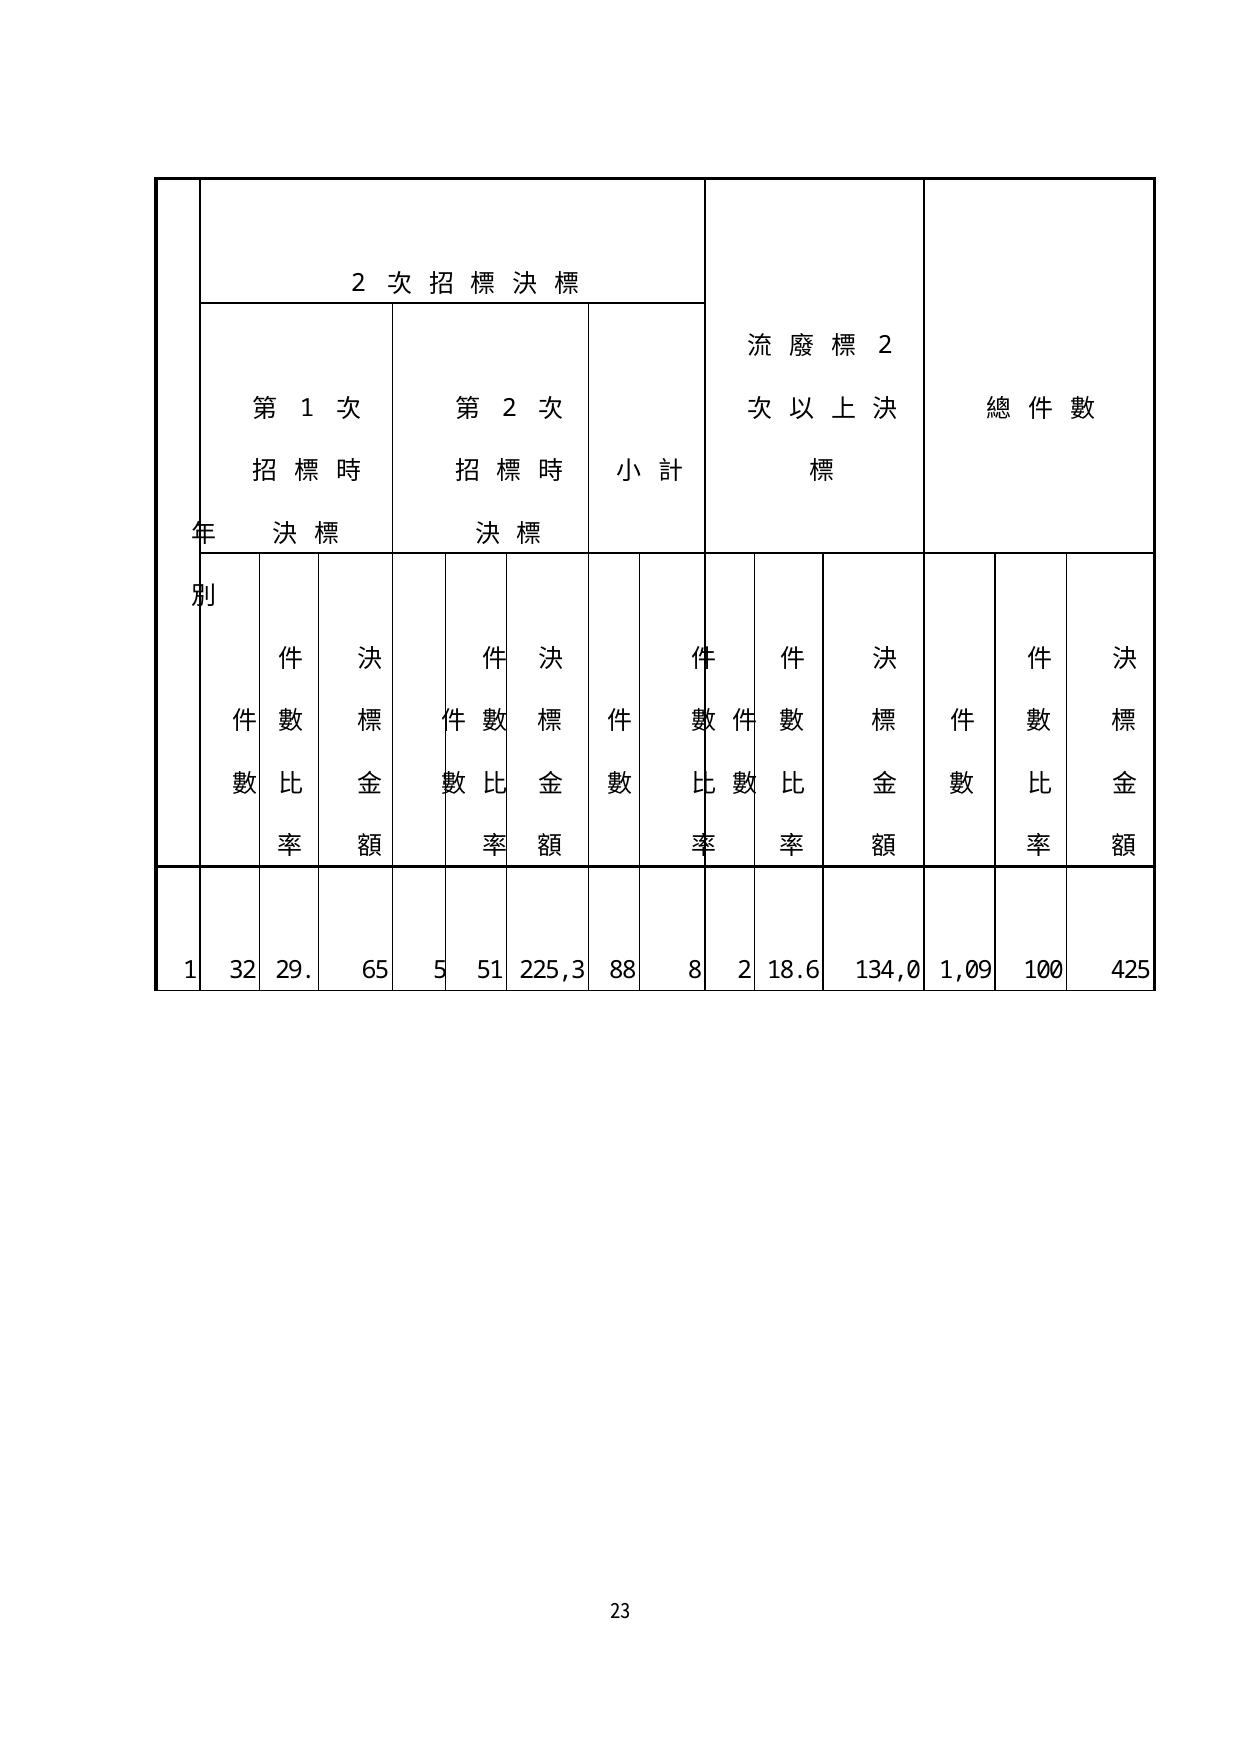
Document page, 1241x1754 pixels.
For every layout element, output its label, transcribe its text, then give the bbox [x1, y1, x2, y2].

table_cell 65 [319, 868, 392, 990]
table_cell 2 [706, 868, 754, 990]
table_header 2次招標決標 [201, 180, 704, 302]
table_cell 第2次招標時決標 [393, 304, 588, 552]
table_cell 88 [589, 868, 639, 990]
table_cell 決標 金額 [824, 554, 923, 865]
table_cell 決標 金額 [319, 554, 392, 865]
table_cell 225,3 [507, 868, 588, 990]
table_cell 1,09 [925, 868, 994, 990]
table_cell 件數比率 [640, 554, 704, 865]
table_cell 小計 [589, 304, 704, 552]
table_cell 29. [260, 868, 318, 990]
table_header 流廢標2次以上決標 [706, 180, 923, 552]
table_cell 件數 比率 [996, 554, 1066, 865]
table_cell 件數 [925, 554, 994, 865]
table_cell 件數比率 [260, 554, 318, 865]
table_cell 件數比率 [446, 554, 506, 865]
table_cell 第1次招標時決標 [201, 304, 392, 552]
table_cell 18.6 [755, 868, 822, 990]
table_cell 1 [158, 868, 199, 990]
table_cell 8 [640, 868, 704, 990]
table_cell 5 [393, 868, 445, 990]
table_cell 件數 比率 [755, 554, 822, 865]
table_cell 件數 [589, 554, 639, 865]
table_cell 件數 [706, 554, 754, 865]
table_cell 32 [201, 868, 259, 990]
table_header 年別 [158, 180, 199, 865]
table_cell 425 [1067, 868, 1153, 990]
table_cell 100 [996, 868, 1066, 990]
table_cell 件數 [201, 554, 259, 865]
table_header 總件數 [925, 180, 1153, 552]
table_cell 51 [446, 868, 506, 990]
table_cell 決標 金額 [1067, 554, 1153, 865]
table_cell 決標 金額 [507, 554, 588, 865]
table_cell 件數 [393, 554, 445, 865]
table_cell 134,0 [824, 868, 923, 990]
